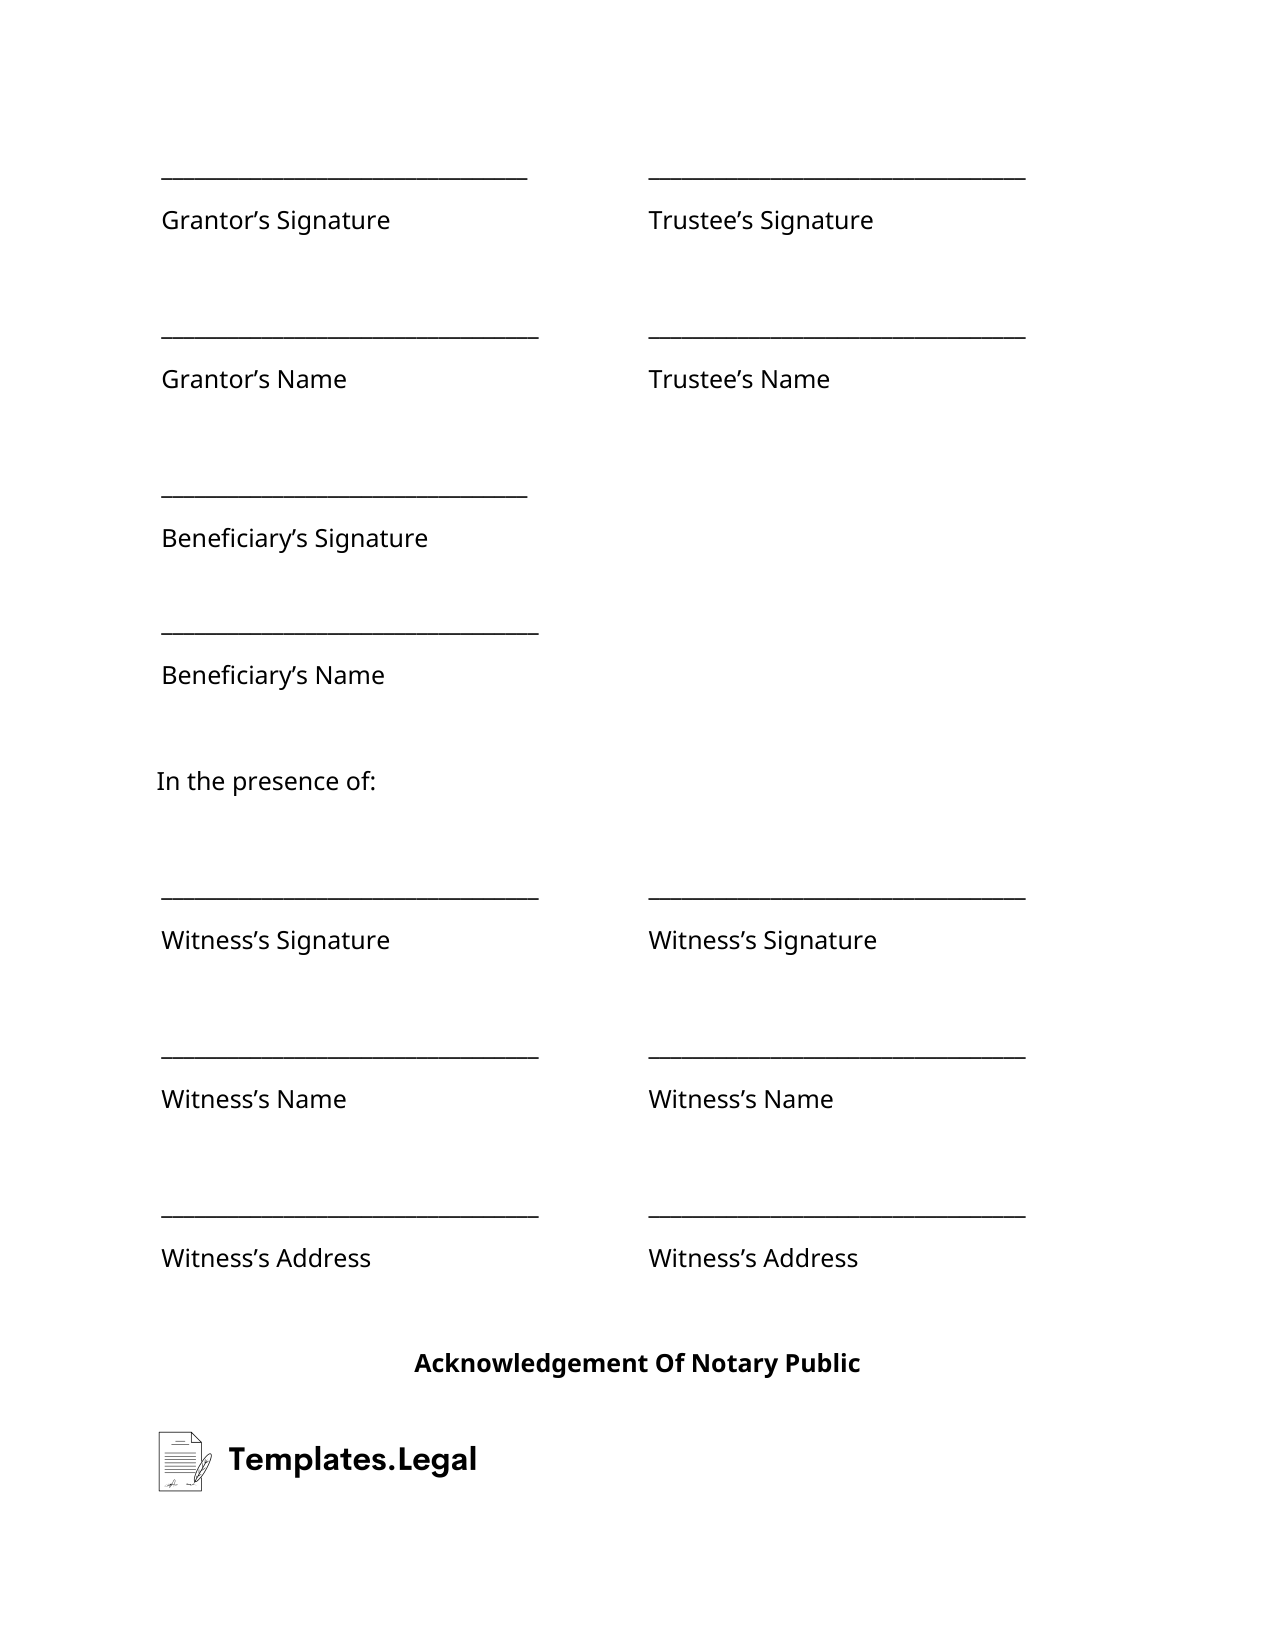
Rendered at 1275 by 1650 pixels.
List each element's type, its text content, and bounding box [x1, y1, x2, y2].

table_header __________________________________ Witness’s Signature [637, 870, 1124, 1028]
list In the presence of: [150, 764, 1125, 798]
table_cell __________________________________ Witness’s Address [637, 1187, 1124, 1293]
table_cell __________________________________ Grantor’s Name [150, 256, 637, 414]
list Acknowledgement Of Notary Public [150, 1346, 1125, 1380]
table_cell __________________________________ Witness’s Name [637, 1029, 1124, 1187]
table_header _________________________________ Grantor’s Signature [150, 150, 637, 256]
table_header [1124, 150, 1275, 256]
table_header _________________________________ Beneficiary’s Signature [150, 468, 1275, 573]
table_header __________________________________ Trustee’s Signature [637, 150, 1124, 256]
table_cell __________________________________ Beneficiary’s Name [150, 573, 1275, 711]
table_cell [1124, 256, 1275, 414]
table_cell __________________________________ Trustee’s Name [637, 256, 1124, 414]
table_cell __________________________________ Witness’s Name [150, 1029, 637, 1187]
table_header __________________________________ Witness’s Signature [150, 870, 637, 1028]
table_cell __________________________________ Witness’s Address [150, 1187, 637, 1293]
